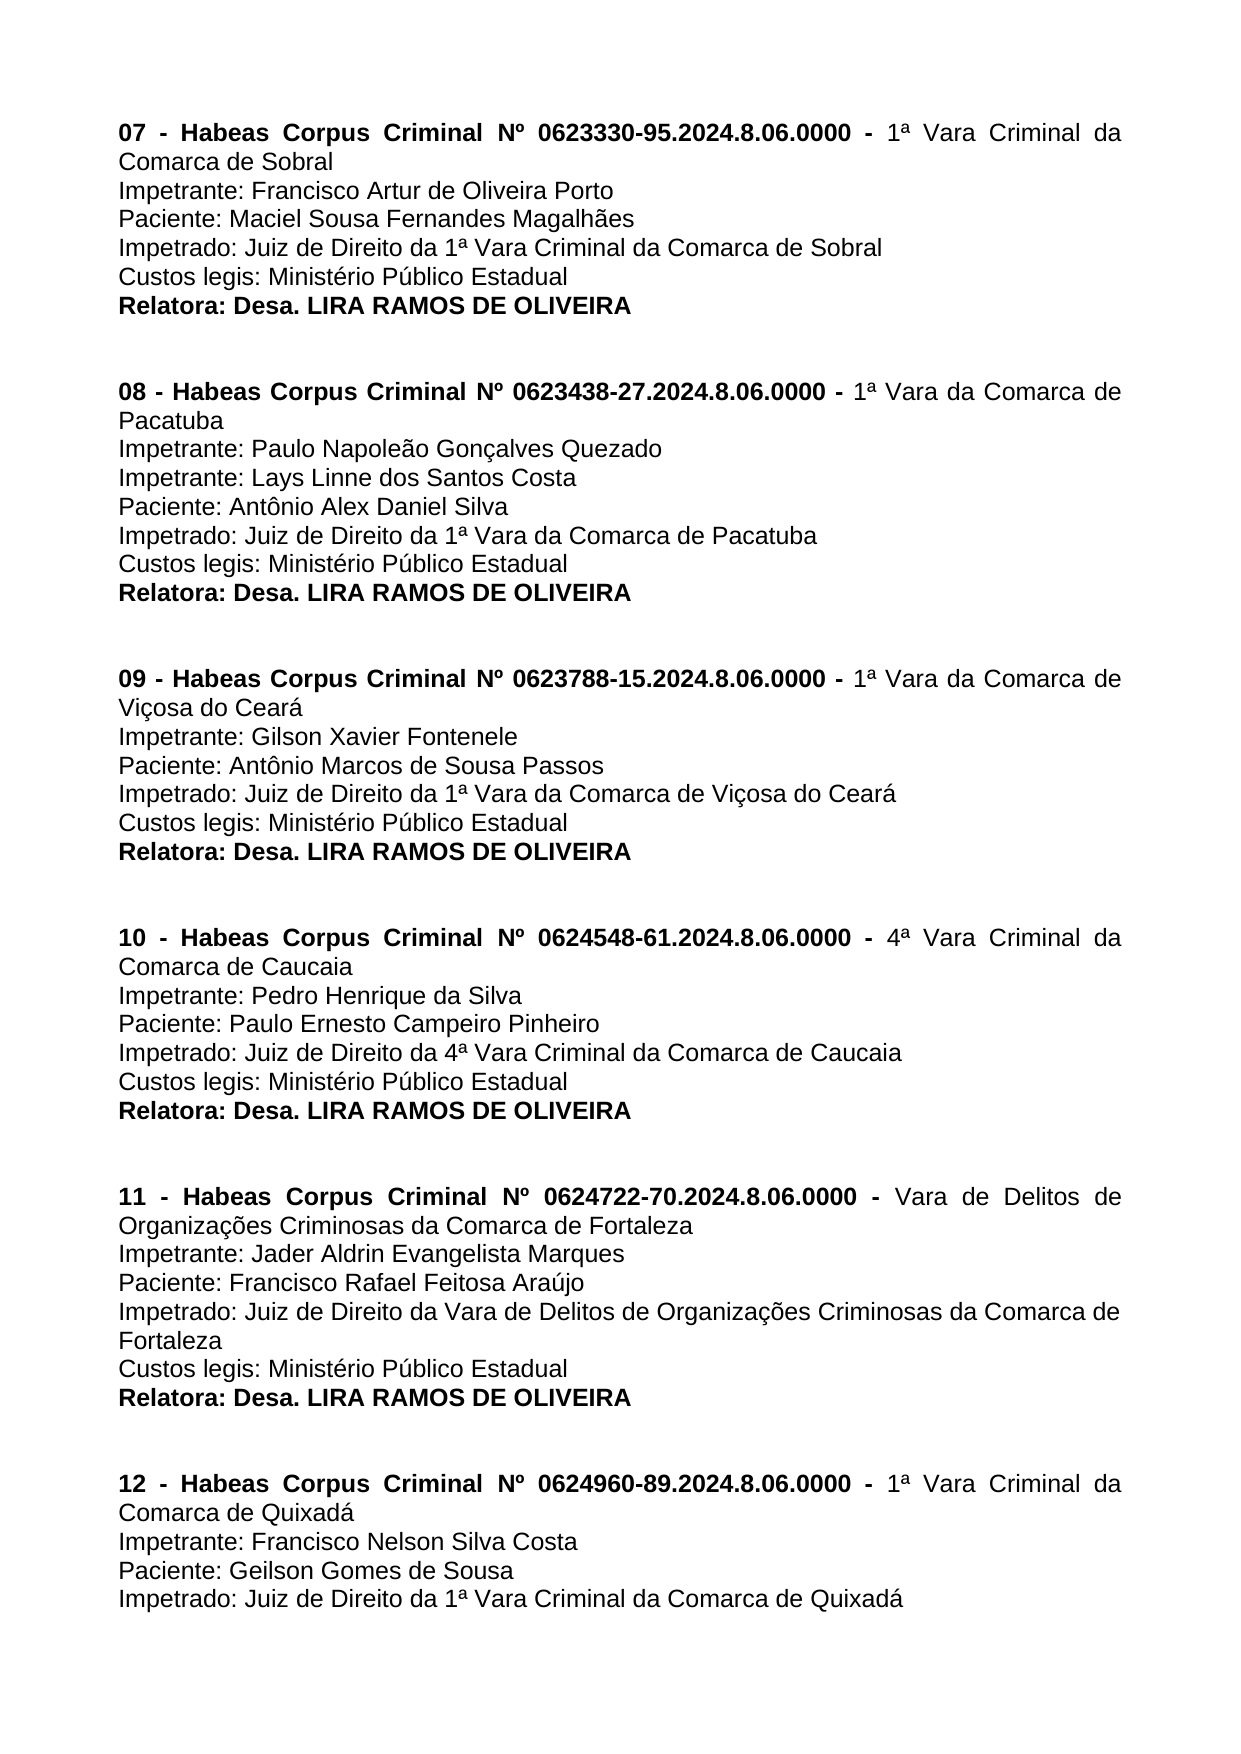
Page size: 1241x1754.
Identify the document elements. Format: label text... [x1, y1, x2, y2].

text 11 - Habeas Corpus Criminal Nº 0624722-70.2024.8.06.0000 - Vara de Delitos de Organizações Criminosas da Comarca de Fortaleza [118, 1182, 1122, 1239]
text Impetrado: Juiz de Direito da 1ª Vara da Comarca de Viçosa do Ceará [118, 779, 1122, 808]
text Custos legis: Ministério Público Estadual [118, 549, 1122, 578]
text 12 - Habeas Corpus Criminal Nº 0624960-89.2024.8.06.0000 - 1ª Vara Criminal da Comarca de Quixadá [118, 1469, 1122, 1527]
text 10 - Habeas Corpus Criminal Nº 0624548-61.2024.8.06.0000 - 4ª Vara Criminal da Comarca de Caucaia [118, 923, 1122, 981]
text Impetrado: Juiz de Direito da 1ª Vara Criminal da Comarca de Sobral [118, 233, 1122, 262]
text Paciente: Antônio Alex Daniel Silva [118, 492, 1122, 521]
text Impetrante: Francisco Nelson Silva Costa [118, 1527, 1122, 1556]
text Relatora: Desa. LIRA RAMOS DE OLIVEIRA [118, 578, 1122, 607]
text Impetrado: Juiz de Direito da 1ª Vara Criminal da Comarca de Quixadá [118, 1584, 1122, 1613]
text Impetrante: Francisco Artur de Oliveira Porto [118, 176, 1122, 204]
text Paciente: Antônio Marcos de Sousa Passos [118, 751, 1122, 779]
text Paciente: Francisco Rafael Feitosa Araújo [118, 1268, 1122, 1297]
text Relatora: Desa. LIRA RAMOS DE OLIVEIRA [118, 1383, 1122, 1412]
text Paciente: Paulo Ernesto Campeiro Pinheiro [118, 1009, 1122, 1038]
text Impetrante: Lays Linne dos Santos Costa [118, 463, 1122, 492]
text Impetrado: Juiz de Direito da 4ª Vara Criminal da Comarca de Caucaia [118, 1038, 1122, 1067]
text Impetrado: Juiz de Direito da Vara de Delitos de Organizações Criminosas da Comarca de Fortaleza [118, 1297, 1122, 1354]
text Custos legis: Ministério Público Estadual [118, 1354, 1122, 1383]
text Impetrante: Gilson Xavier Fontenele [118, 722, 1122, 751]
text Relatora: Desa. LIRA RAMOS DE OLIVEIRA [118, 837, 1122, 866]
text Custos legis: Ministério Público Estadual [118, 1067, 1122, 1096]
text 07 - Habeas Corpus Criminal Nº 0623330-95.2024.8.06.0000 - 1ª Vara Criminal da Comarca de Sobral [118, 118, 1122, 176]
text Impetrante: Jader Aldrin Evangelista Marques [118, 1239, 1122, 1268]
text Impetrante: Paulo Napoleão Gonçalves Quezado [118, 434, 1122, 463]
text Custos legis: Ministério Público Estadual [118, 808, 1122, 837]
text Paciente: Geilson Gomes de Sousa [118, 1556, 1122, 1584]
text Relatora: Desa. LIRA RAMOS DE OLIVEIRA [118, 291, 1122, 319]
text Impetrante: Pedro Henrique da Silva [118, 981, 1122, 1009]
text Relatora: Desa. LIRA RAMOS DE OLIVEIRA [118, 1096, 1122, 1124]
text 08 - Habeas Corpus Criminal Nº 0623438-27.2024.8.06.0000 - 1ª Vara da Comarca de Pacatuba [118, 377, 1122, 434]
text 09 - Habeas Corpus Criminal Nº 0623788-15.2024.8.06.0000 - 1ª Vara da Comarca de Viçosa do Ceará [118, 664, 1122, 722]
text Paciente: Maciel Sousa Fernandes Magalhães [118, 204, 1122, 233]
text Impetrado: Juiz de Direito da 1ª Vara da Comarca de Pacatuba [118, 521, 1122, 549]
text Custos legis: Ministério Público Estadual [118, 262, 1122, 291]
